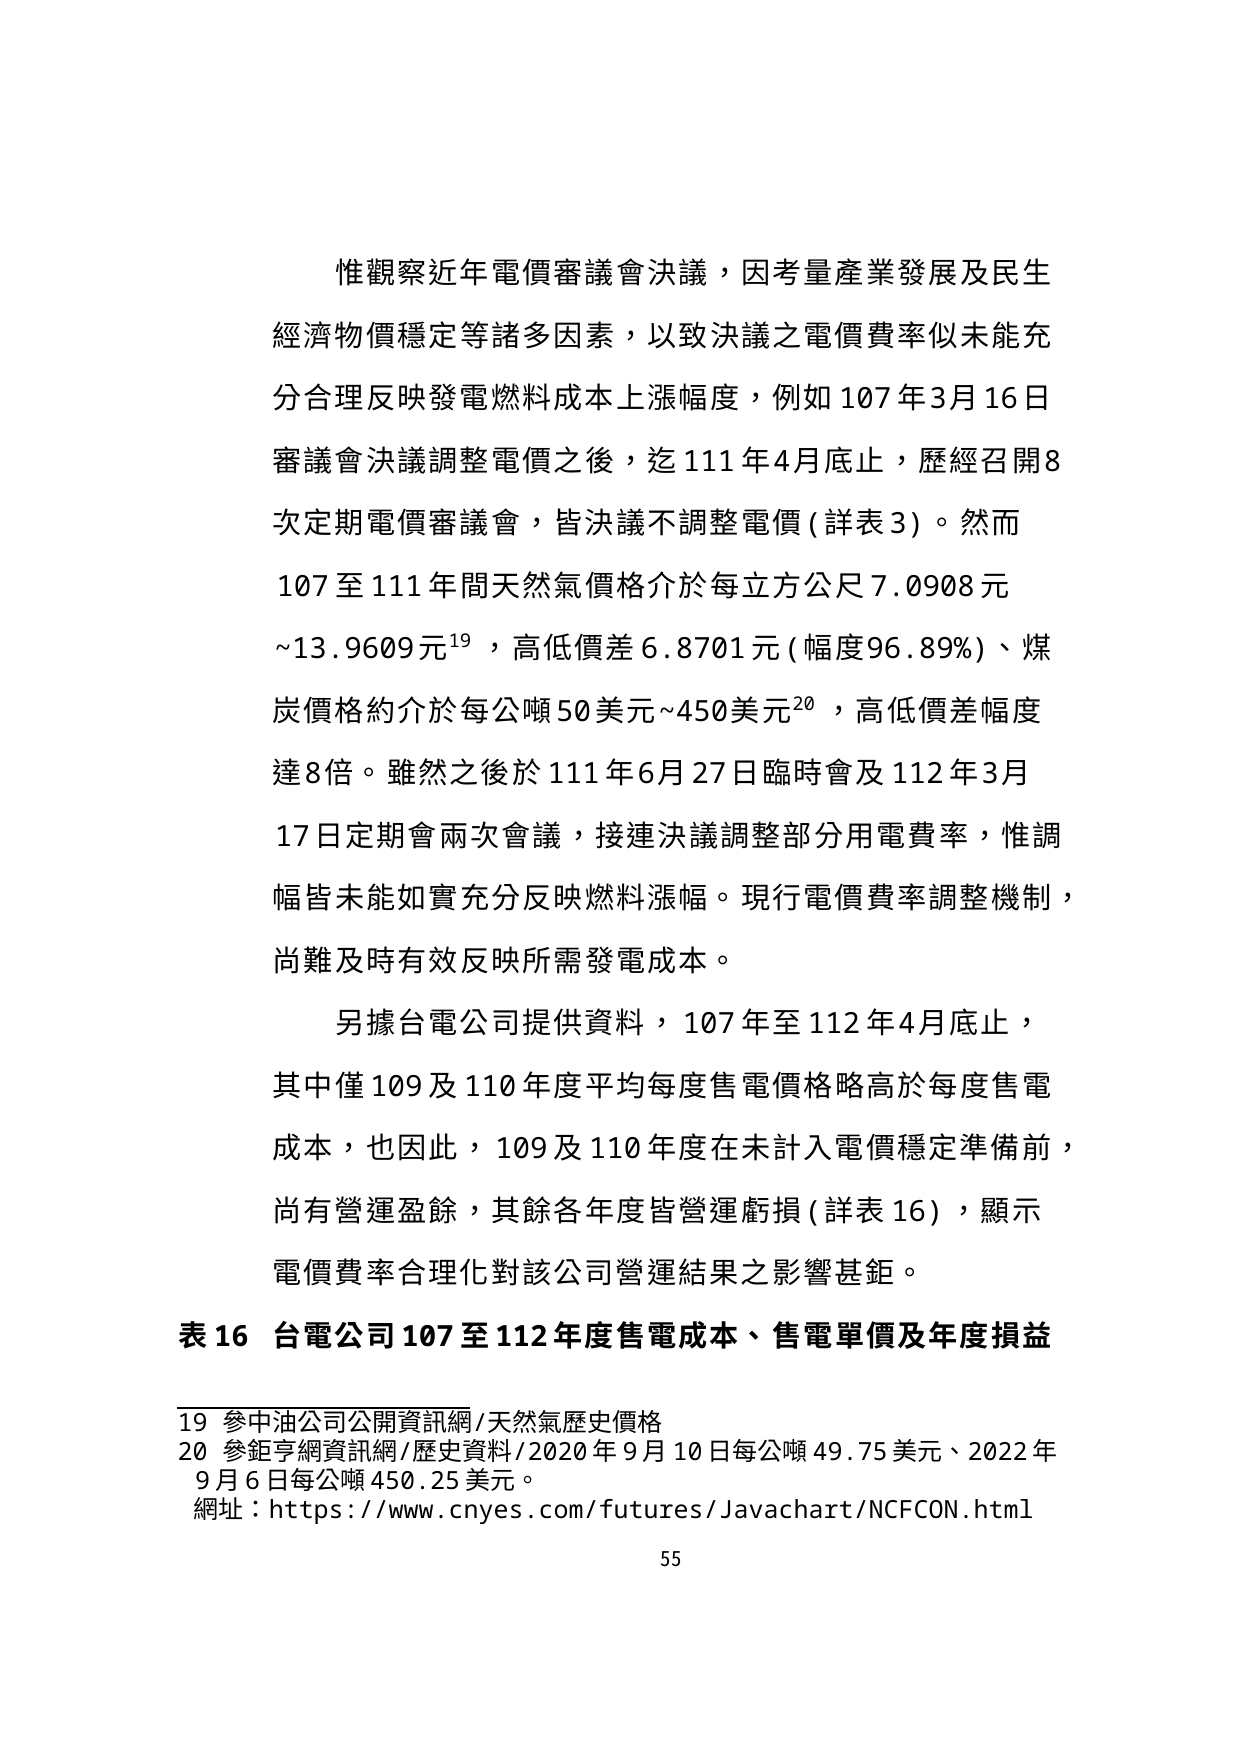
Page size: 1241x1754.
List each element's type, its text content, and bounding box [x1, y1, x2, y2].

text 另據台電公司提供資料，107年至112年4月底止，其中僅109及110年度平均每度售電價格略高於每度售電成本，也因此，109及110年度在未計入電價穩定準備前，尚有營運盈餘，其餘各年度皆營運虧損(詳表16)，顯示電價費率合理化對該公司營運結果之影響甚鉅。 [266, 979, 1063, 1292]
text 表16 台電公司107至112年度售電成本、售電單價及年度損益 [173, 1292, 1063, 1354]
text 參鉅亨網資訊網/歷史資料/2020年9月10日每公噸49.75美元、2022年9月6日每公噸450.25美元。 [177, 1437, 1063, 1496]
text 參中油公司公開資訊網/天然氣歷史價格 [177, 1408, 1063, 1437]
text 網址：https://www.cnyes.com/futures/Javachart/NCFCON.html [193, 1496, 1063, 1525]
text 惟觀察近年電價審議會決議，因考量產業發展及民生經濟物價穩定等諸多因素，以致決議之電價費率似未能充分合理反映發電燃料成本上漲幅度，例如107年3月16日審議會決議調整電價之後，迄111年4月底止，歷經召開8次定期電價審議會，皆決議不調整電價(詳表3)。然而107至111年間天然氣價格介於每立方公尺7.0908元~13.9609元，高低價差6.8701元(幅度96.89%)、煤炭價格約介於每公噸50美元~450美元，高低價差幅度達8倍。雖然之後於111年6月27日臨時會及112年3月17日定期會兩次會議，接連決議調整部分用電費率，惟調幅皆未能如實充分反映燃料漲幅。現行電價費率調整機制，尚難及時有效反映所需發電成本。 [266, 229, 1063, 979]
